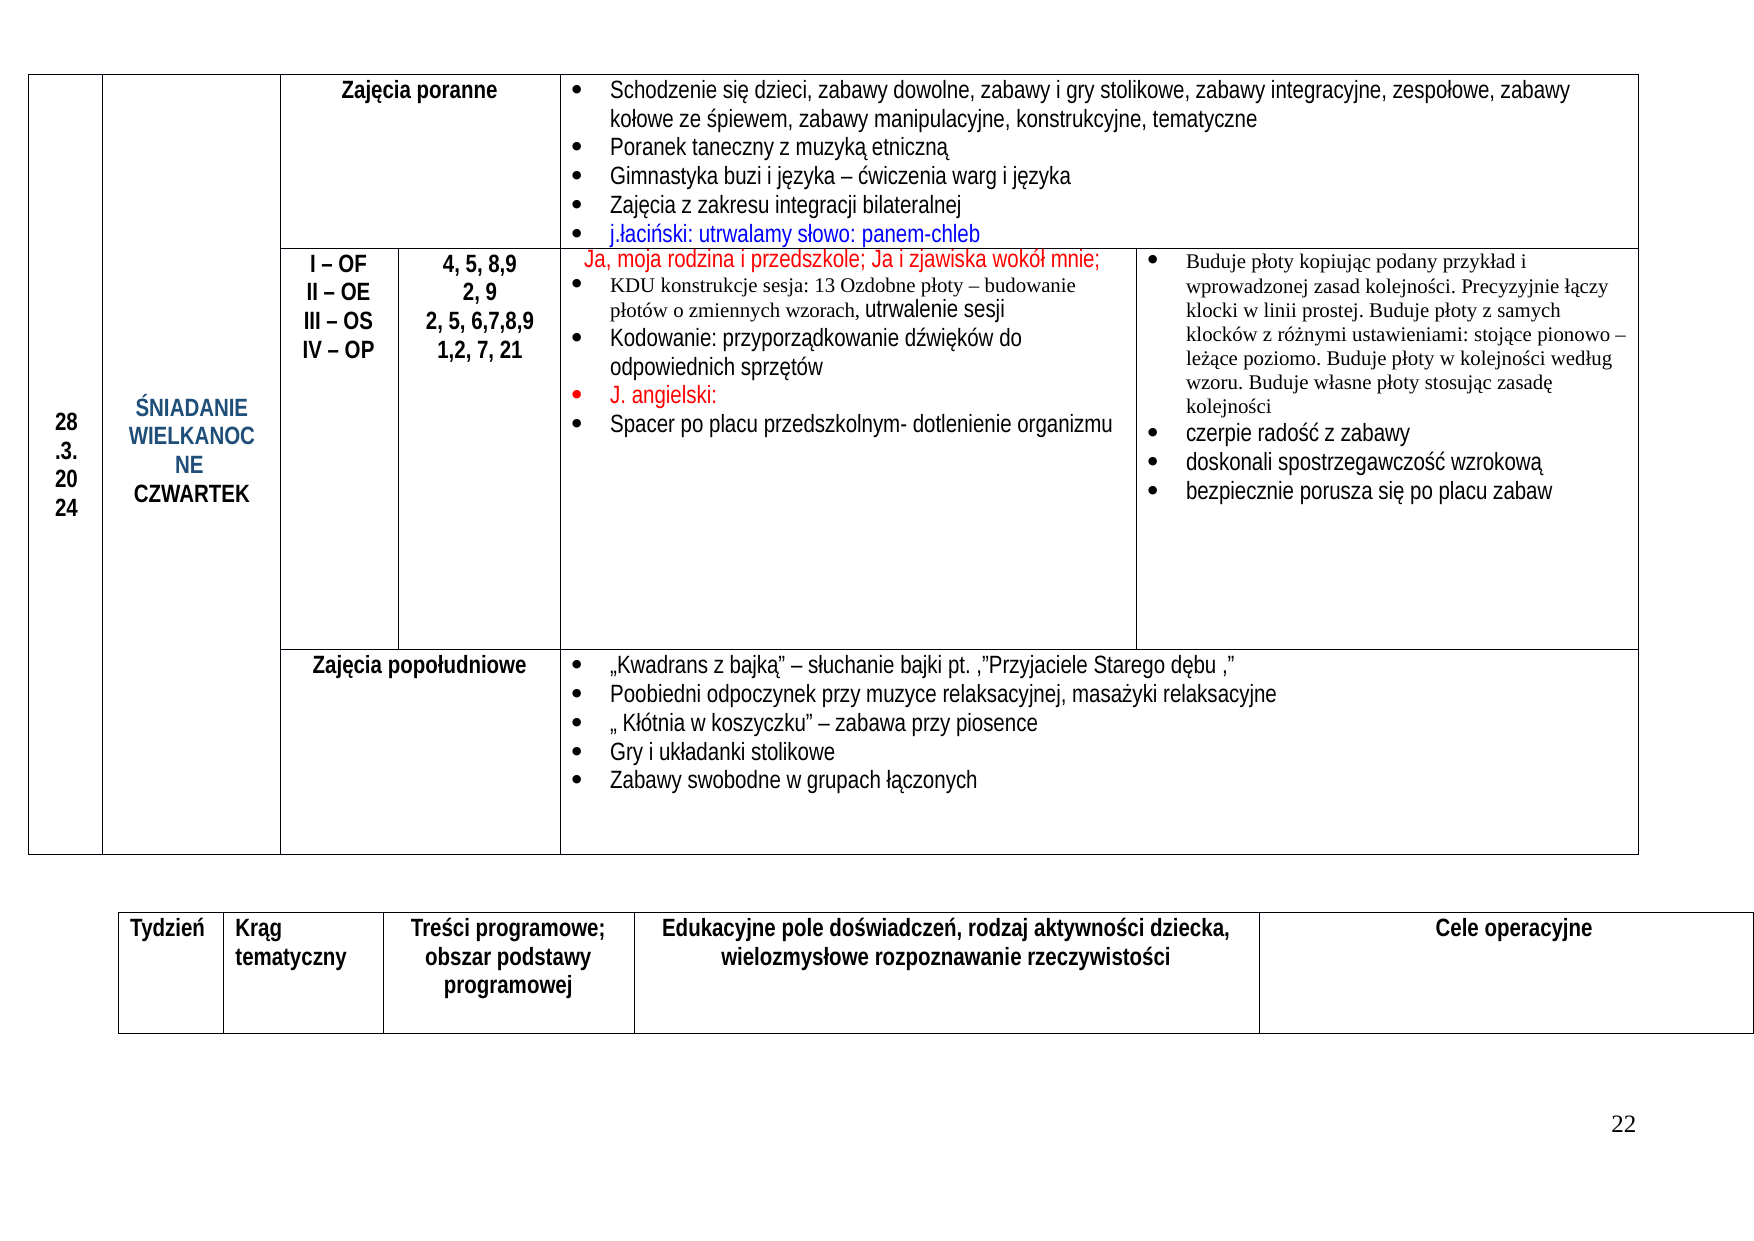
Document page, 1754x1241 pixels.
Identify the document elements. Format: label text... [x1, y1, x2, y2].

table_cell 4, 5, 8,9 2, 9 2, 5, 6,7,8,9 1,2, 7, 21 [399, 249, 560, 649]
table_header Cele operacyjne [1260, 913, 1753, 1032]
table_cell Zajęcia poranne [281, 75, 560, 248]
table_cell I – OF II – OE III – OS IV – OP [281, 249, 398, 649]
table_cell „Kwadrans z bajką” – słuchanie bajki pt. ,”Przyjaciele Starego dębu ,” Poobiedni odpoczynek przy muzyce relaksacyjnej, masażyki relaksacyjne „ Kłótnia w koszyczku” – zabawa przy piosence Gry i układanki stolikowe Zabawy swobodne w grupach łączonych [561, 650, 1638, 854]
table_header Treści programowe; obszar podstawy programowej [384, 913, 634, 1032]
table_cell ŚNIADANIE WIELKANOCNE CZWARTEK [103, 75, 280, 854]
table_header Krąg tematyczny [224, 913, 383, 1032]
table_cell Ja, moja rodzina i przedszkole; Ja i zjawiska wokół mnie; KDU konstrukcje sesja: 13 Ozdobne płoty – budowanie płotów o zmiennych wzorach, utrwalenie sesji Kodowanie: przyporządkowanie dźwięków do odpowiednich sprzętów J. angielski: Spacer po placu przedszkolnym- dotlenienie organizmu [561, 249, 1136, 649]
table_cell Zajęcia popołudniowe [281, 650, 560, 854]
table_cell Schodzenie się dzieci, zabawy dowolne, zabawy i gry stolikowe, zabawy integracyjne, zespołowe, zabawy kołowe ze śpiewem, zabawy manipulacyjne, konstrukcyjne, tematyczne Poranek taneczny z muzyką etniczną Gimnastyka buzi i języka – ćwiczenia warg i języka Zajęcia z zakresu integracji bilateralnej j.łaciński: utrwalamy słowo: panem-chleb [561, 75, 1638, 248]
table_cell 28.3.2024 [29, 75, 102, 854]
table_cell Buduje płoty kopiując podany przykład i wprowadzonej zasad kolejności. Precyzyjnie łączy klocki w linii prostej. Buduje płoty z samych klocków z różnymi ustawieniami: stojące pionowo – leżące poziomo. Buduje płoty w kolejności według wzoru. Buduje własne płoty stosując zasadę kolejności czerpie radość z zabawy doskonali spostrzegawczość wzrokową bezpiecznie porusza się po placu zabaw [1137, 249, 1638, 649]
table_header Edukacyjne pole doświadczeń, rodzaj aktywności dziecka, wielozmysłowe rozpoznawanie rzeczywistości [635, 913, 1259, 1032]
table_header Tydzień [119, 913, 223, 1032]
